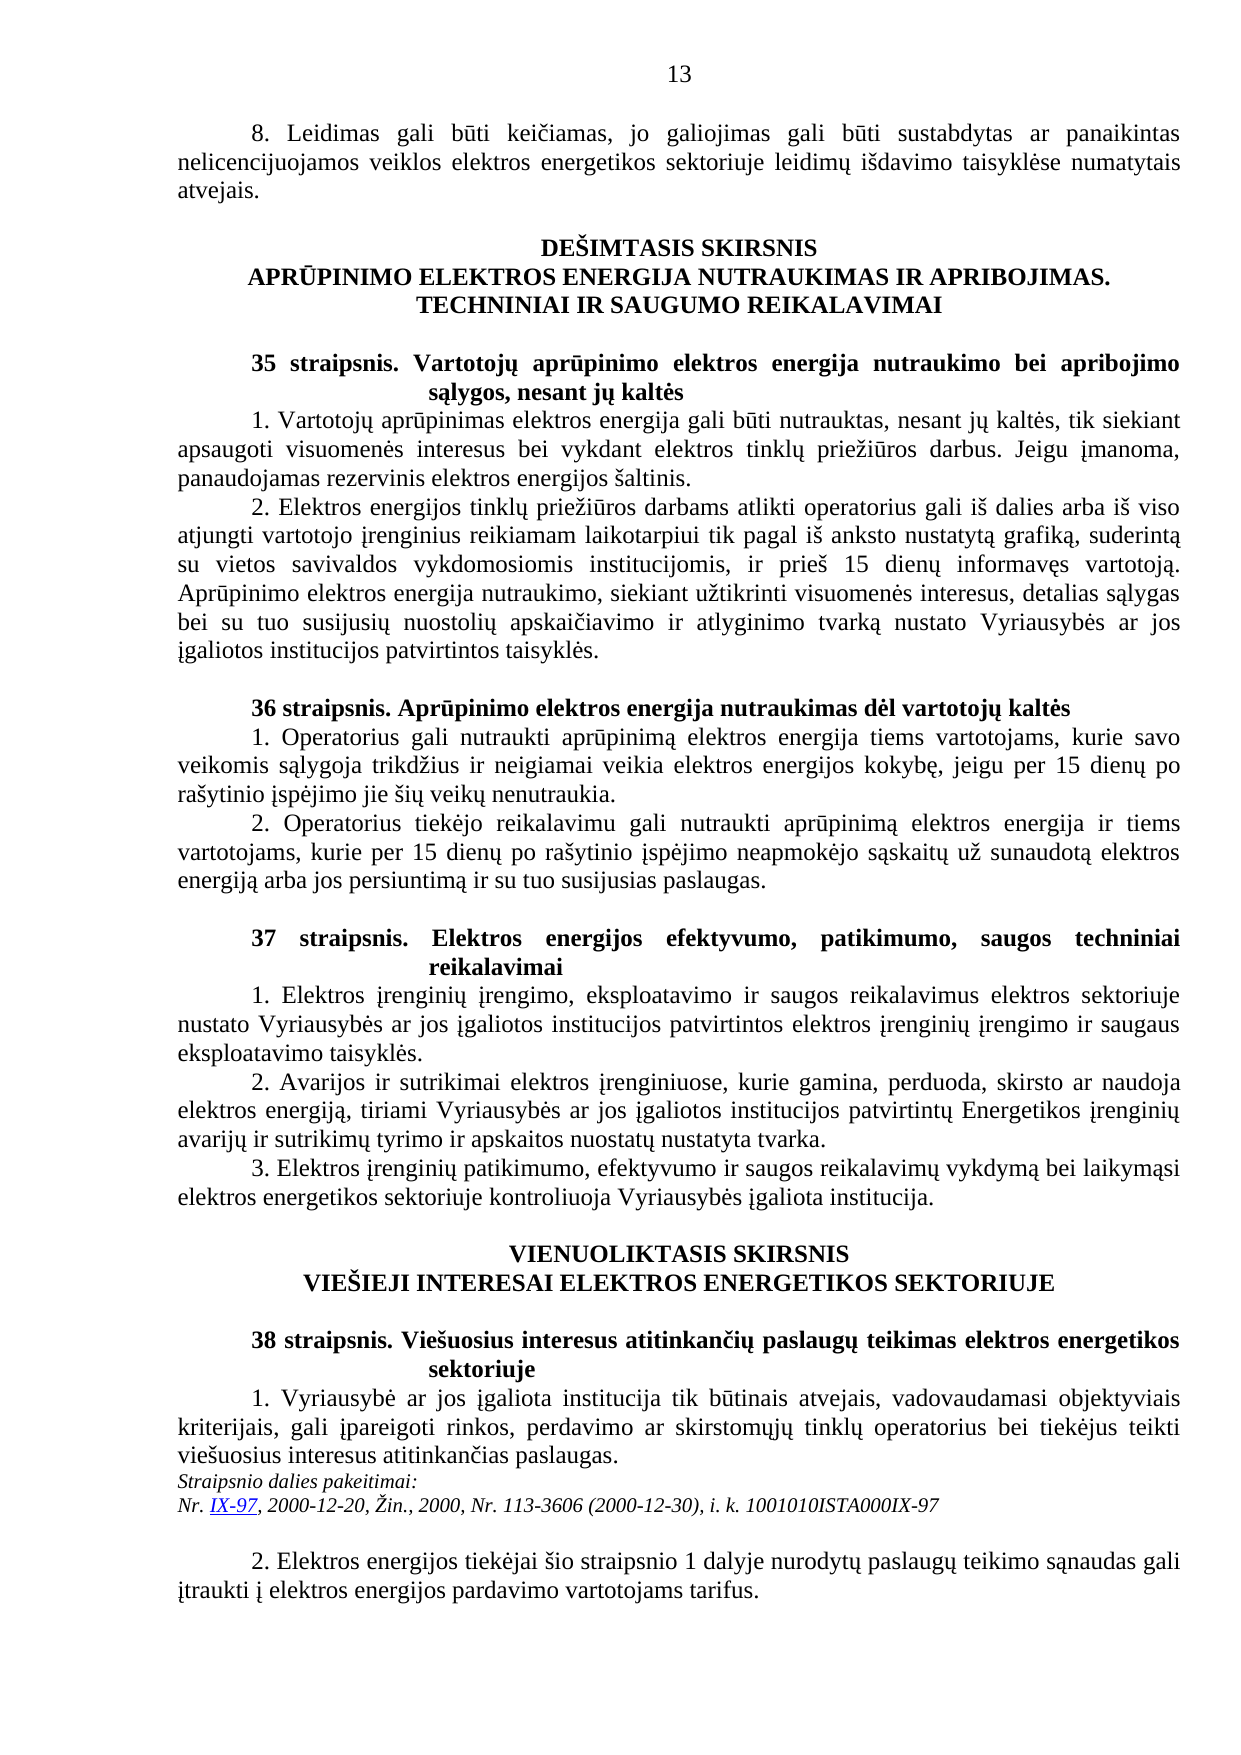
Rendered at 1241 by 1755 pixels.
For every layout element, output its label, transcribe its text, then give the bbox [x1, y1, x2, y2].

text 1. Vartotojų aprūpinimas elektros energija gali būti nutrauktas, nesant jų kaltės, tik siekiant apsaugoti visuomenės interesus bei vykdant elektros tinklų priežiūros darbus. Jeigu įmanoma, panaudojamas rezervinis elektros energijos šaltinis. [177, 406, 1181, 492]
text 3. Elektros įrenginių patikimumo, efektyvumo ir saugos reikalavimų vykdymą bei laikymąsi elektros energetikos sektoriuje kontroliuoja Vyriausybės įgaliota institucija. [177, 1153, 1181, 1211]
text 2. Avarijos ir sutrikimai elektros įrenginiuose, kurie gamina, perduoda, skirsto ar naudoja elektros energiją, tiriami Vyriausybės ar jos įgaliotos institucijos patvirtintų Energetikos įrenginių avarijų ir sutrikimų tyrimo ir apskaitos nuostatų nustatyta tvarka. [177, 1067, 1181, 1153]
text Nr. IX-97, 2000-12-20, Žin., 2000, Nr. 113-3606 (2000-12-30), i. k. 1001010ISTA000IX-97 [177, 1493, 1181, 1517]
text 2. Elektros energijos tinklų priežiūros darbams atlikti operatorius gali iš dalies arba iš viso atjungti vartotojo įrenginius reikiamam laikotarpiui tik pagal iš anksto nustatytą grafiką, suderintą su vietos savivaldos vykdomosiomis institucijomis, ir prieš 15 dienų informavęs vartotoją. Aprūpinimo elektros energija nutraukimo, siekiant užtikrinti visuomenės interesus, detalias sąlygas bei su tuo susijusių nuostolių apskaičiavimo ir atlyginimo tvarką nustato Vyriausybės ar jos įgaliotos institucijos patvirtintos taisyklės. [177, 492, 1181, 664]
text 1. Vyriausybė ar jos įgaliota institucija tik būtinais atvejais, vadovaudamasi objektyviais kriterijais, gali įpareigoti rinkos, perdavimo ar skirstomųjų tinklų operatorius bei tiekėjus teikti viešuosius interesus atitinkančias paslaugas. [177, 1383, 1181, 1469]
text APRŪPINIMO ELEKTROS ENERGIJA NUTRAUKIMAS IR APRIBOJIMAS. TECHNINIAI IR SAUGUMO REIKALAVIMAI [177, 262, 1181, 319]
text DEŠIMTASIS SKIRSNIS [177, 233, 1181, 262]
text 35 straipsnis. Vartotojų aprūpinimo elektros energija nutraukimo bei apribojimo sąlygos, nesant jų kaltės [251, 348, 1181, 406]
text Straipsnio dalies pakeitimai: [177, 1469, 1181, 1493]
text 1. Elektros įrenginių įrengimo, eksploatavimo ir saugos reikalavimus elektros sektoriuje nustato Vyriausybės ar jos įgaliotos institucijos patvirtintos elektros įrenginių įrengimo ir saugaus eksploatavimo taisyklės. [177, 981, 1181, 1067]
text 2. Elektros energijos tiekėjai šio straipsnio 1 dalyje nurodytų paslaugų teikimo sąnaudas gali įtraukti į elektros energijos pardavimo vartotojams tarifus. [177, 1546, 1181, 1604]
text VIENUOLIKTASIS SKIRSNIS [177, 1239, 1181, 1268]
text 38 straipsnis. Viešuosius interesus atitinkančių paslaugų teikimas elektros energetikos sektoriuje [251, 1326, 1181, 1383]
text VIEŠIEJI INTERESAI ELEKTROS ENERGETIKOS SEKTORIUJE [177, 1268, 1181, 1297]
text 36 straipsnis. Aprūpinimo elektros energija nutraukimas dėl vartotojų kaltės [177, 693, 1181, 722]
text 2. Operatorius tiekėjo reikalavimu gali nutraukti aprūpinimą elektros energija ir tiems vartotojams, kurie per 15 dienų po rašytinio įspėjimo neapmokėjo sąskaitų už sunaudotą elektros energiją arba jos persiuntimą ir su tuo susijusias paslaugas. [177, 808, 1181, 894]
text 37 straipsnis. Elektros energijos efektyvumo, patikimumo, saugos techniniai reikalavimai [251, 923, 1181, 981]
text 1. Operatorius gali nutraukti aprūpinimą elektros energija tiems vartotojams, kurie savo veikomis sąlygoja trikdžius ir neigiamai veikia elektros energijos kokybę, jeigu per 15 dienų po rašytinio įspėjimo jie šių veikų nenutraukia. [177, 722, 1181, 808]
text 8. Leidimas gali būti keičiamas, jo galiojimas gali būti sustabdytas ar panaikintas nelicencijuojamos veiklos elektros energetikos sektoriuje leidimų išdavimo taisyklėse numatytais atvejais. [177, 118, 1181, 204]
